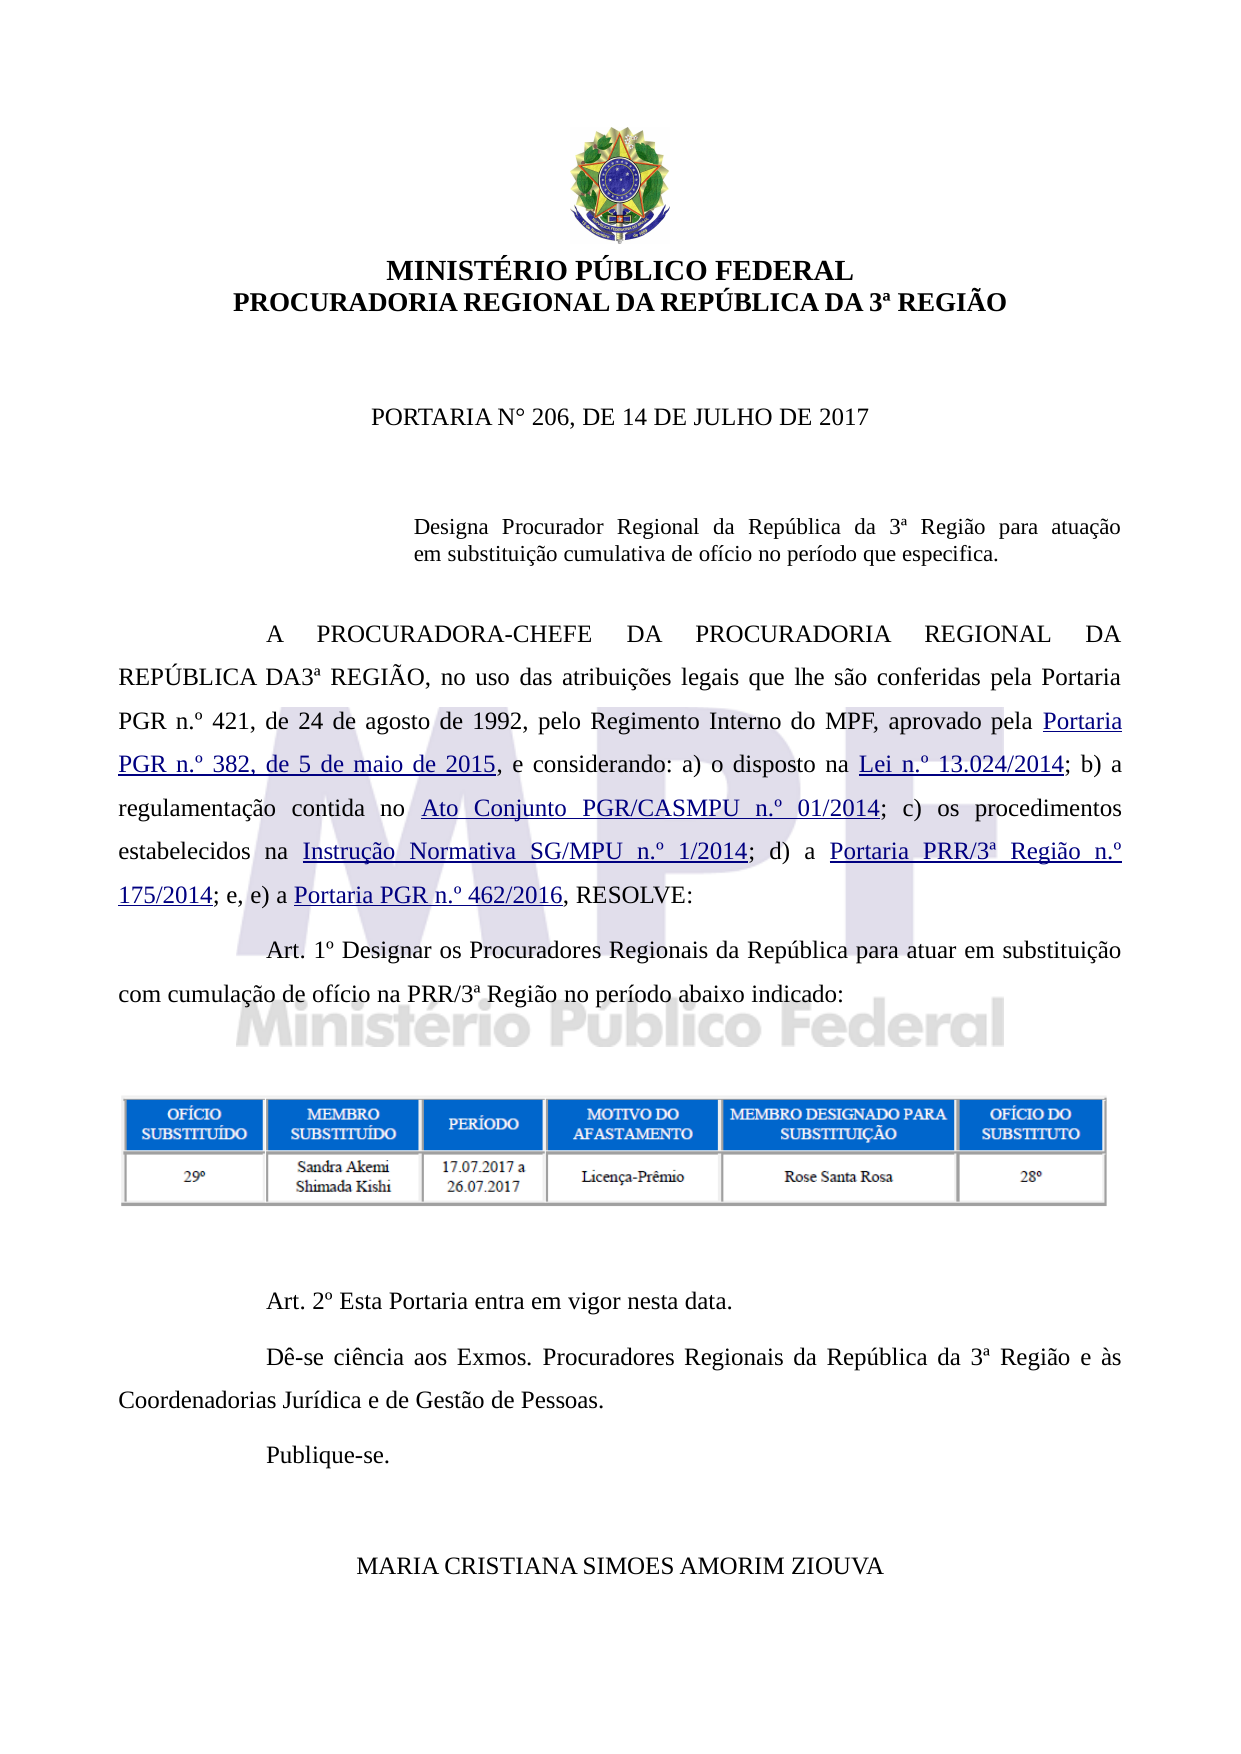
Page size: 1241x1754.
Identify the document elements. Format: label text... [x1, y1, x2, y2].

text Dê-se ciência aos Exmos. Procuradores Regionais da República da 3ª Região e às Coordenadorias Jurídica e de Gestão de Pessoas. [118, 1342, 1122, 1414]
text PORTARIA N° 206, DE 14 DE JULHO DE 2017 [118, 402, 1122, 431]
text MARIA CRISTIANA SIMOES AMORIM ZIOUVA [118, 1551, 1122, 1580]
picture [118, 1089, 1123, 1217]
text A PROCURADORA-CHEFE DA PROCURADORIA REGIONAL DA REPÚBLICA DA3ª REGIÃO, no uso das atribuições legais que lhe são conferidas pela Portaria PGR n.º 421, de 24 de agosto de 1992, pelo Regimento Interno do MPF, aprovado pela Portaria PGR n.º 382, de 5 de maio de 2015, e considerando: a) o disposto na Lei n.º 13.024/2014; b) a regulamentação contida no Ato Conjunto PGR/CASMPU n.º 01/2014; c) os procedimentos estabelecidos na Instrução Normativa SG/MPU n.º 1/2014; d) a Portaria PRR/3ª Região n.º 175/2014; e, e) a Portaria PGR n.º 462/2016, RESOLVE: [118, 618, 1122, 909]
text Designa Procurador Regional da República da 3ª Região para atuação em substituição cumulativa de ofício no período que especifica. [413, 513, 1122, 566]
picture [236, 1008, 1004, 1047]
picture [236, 909, 1004, 935]
text Art. 2º Esta Portaria entra em vigor nesta data. [118, 1286, 1122, 1315]
text Publique-se. [118, 1440, 1122, 1469]
text Art. 1º Designar os Procuradores Regionais da República para atuar em substituição com cumulação de ofício na PRR/3ª Região no período abaixo indicado: [118, 935, 1122, 1008]
